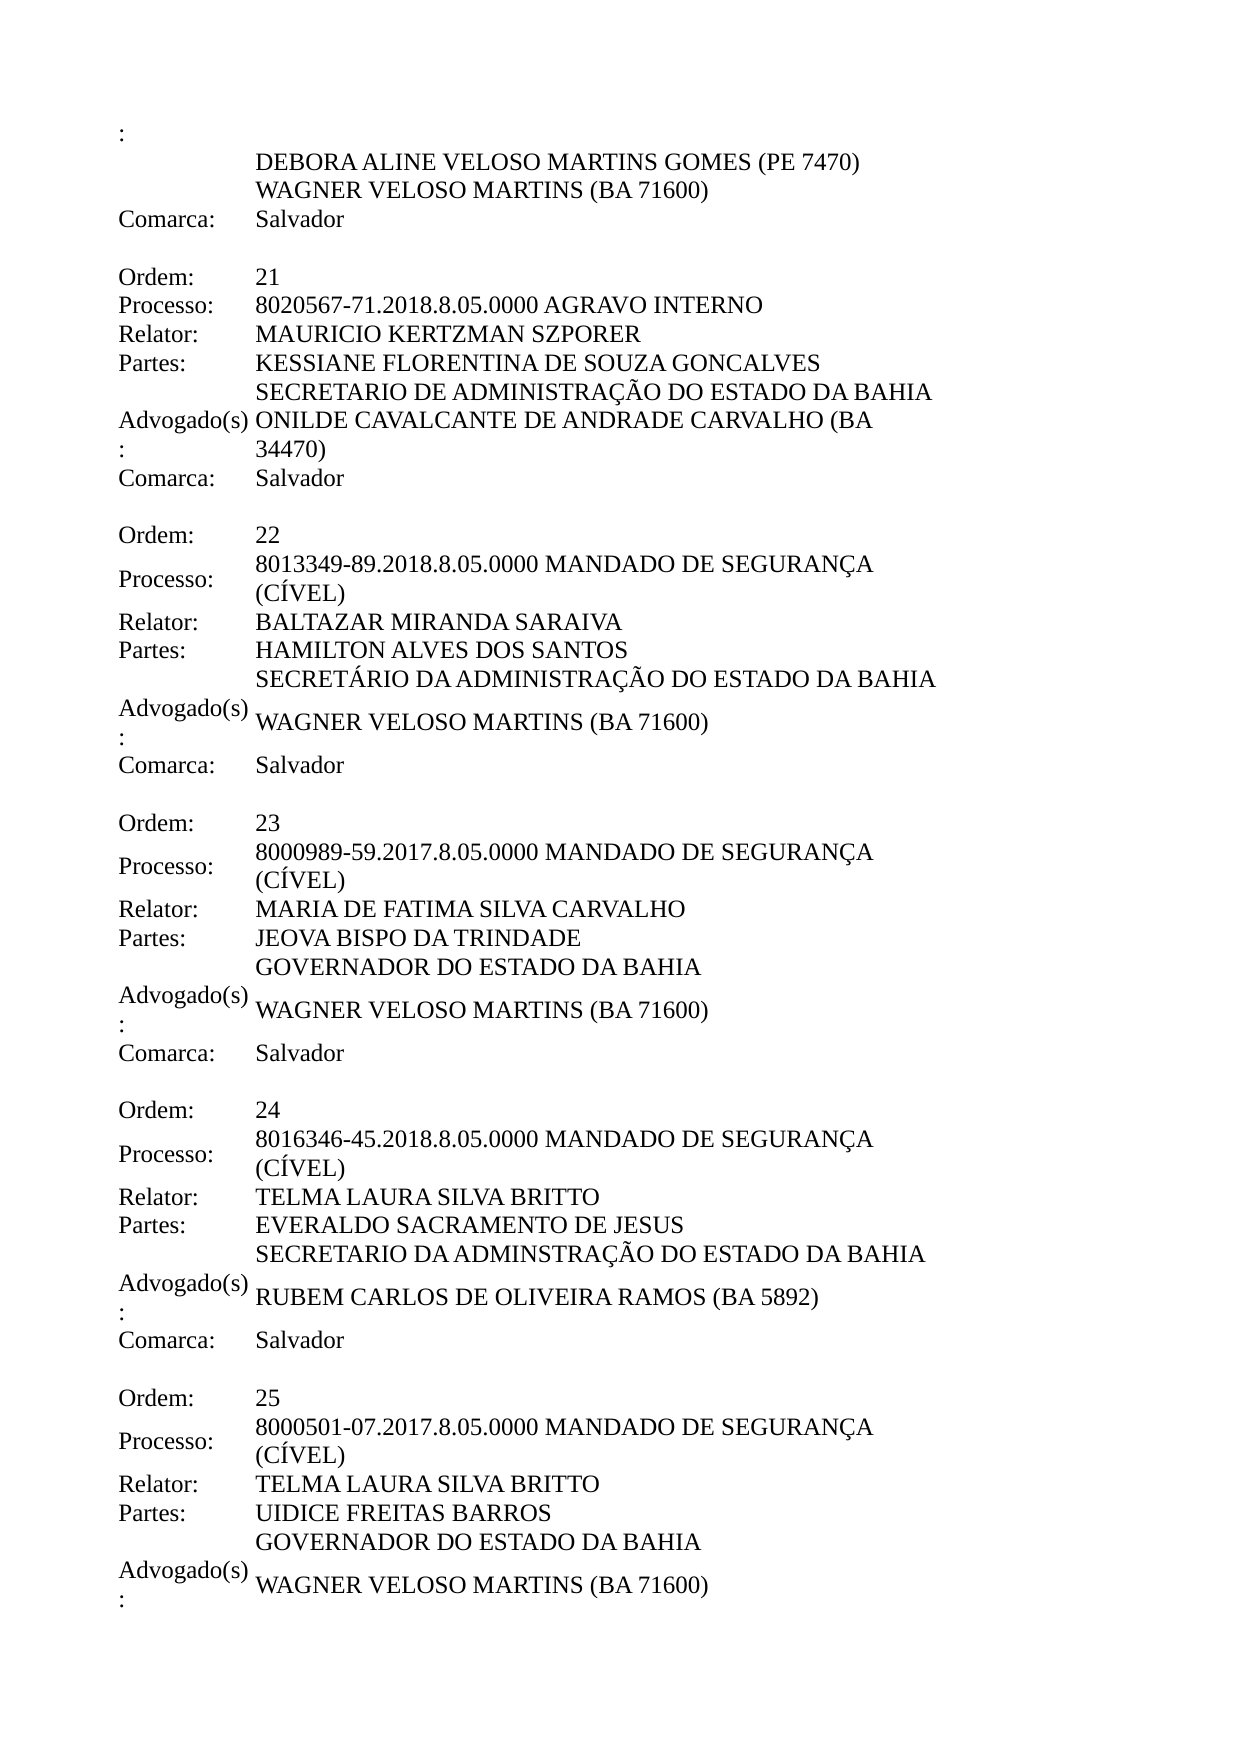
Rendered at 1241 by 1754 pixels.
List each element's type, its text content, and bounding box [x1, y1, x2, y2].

table_cell Salvador [255, 463, 945, 492]
table_cell Relator: [118, 1469, 255, 1498]
table_cell WAGNER VELOSO MARTINS (BA 71600) [255, 981, 969, 1038]
table_cell Comarca: [118, 463, 255, 492]
table_cell : [118, 118, 255, 147]
table_cell RUBEM CARLOS DE OLIVEIRA RAMOS (BA 5892) [255, 1268, 969, 1326]
table_cell Relator: [118, 1182, 255, 1211]
table_cell SECRETARIO DE ADMINISTRAÇÃO DO ESTADO DA BAHIA [255, 377, 945, 406]
table_cell [118, 176, 255, 204]
table_cell Comarca: [118, 751, 255, 779]
table_cell HAMILTON ALVES DOS SANTOS [255, 636, 969, 664]
table_cell Comarca: [118, 1326, 255, 1354]
table_cell 8020567-71.2018.8.05.0000 AGRAVO INTERNO [255, 291, 945, 319]
table_cell Comarca: [118, 1038, 255, 1067]
table_header Ordem: [118, 1383, 255, 1412]
table_cell DEBORA ALINE VELOSO MARTINS GOMES (PE 7470) [255, 147, 1041, 176]
table_cell Advogado(s): [118, 1268, 255, 1326]
table_cell SECRETARIO DA ADMINSTRAÇÃO DO ESTADO DA BAHIA [255, 1239, 969, 1268]
table_cell [255, 118, 1041, 147]
table_cell Advogado(s): [118, 693, 255, 751]
table_cell 8013349-89.2018.8.05.0000 MANDADO DE SEGURANÇA (CÍVEL) [255, 549, 969, 607]
table_cell ONILDE CAVALCANTE DE ANDRADE CARVALHO (BA 34470) [255, 406, 945, 463]
table_cell Relator: [118, 319, 255, 348]
table_cell UIDICE FREITAS BARROS [255, 1498, 969, 1527]
table_header 25 [255, 1383, 969, 1412]
table_cell 8016346-45.2018.8.05.0000 MANDADO DE SEGURANÇA (CÍVEL) [255, 1124, 969, 1182]
table_cell WAGNER VELOSO MARTINS (BA 71600) [255, 693, 969, 751]
table_cell Partes: [118, 923, 255, 952]
table_cell [118, 1527, 255, 1556]
table_cell Advogado(s): [118, 406, 255, 463]
table_cell 8000501-07.2017.8.05.0000 MANDADO DE SEGURANÇA (CÍVEL) [255, 1412, 969, 1469]
table_cell Relator: [118, 894, 255, 923]
table_header 22 [255, 521, 969, 549]
table_cell Salvador [255, 1038, 969, 1067]
table_cell MAURICIO KERTZMAN SZPORER [255, 319, 945, 348]
table_header Ordem: [118, 521, 255, 549]
table_cell [118, 147, 255, 176]
table_cell Partes: [118, 1498, 255, 1527]
table_cell GOVERNADOR DO ESTADO DA BAHIA [255, 952, 969, 981]
table_cell Processo: [118, 837, 255, 894]
table_cell EVERALDO SACRAMENTO DE JESUS [255, 1211, 969, 1239]
table_cell TELMA LAURA SILVA BRITTO [255, 1469, 969, 1498]
table_cell WAGNER VELOSO MARTINS (BA 71600) [255, 1556, 969, 1613]
table_cell [118, 377, 255, 406]
table_cell Processo: [118, 1124, 255, 1182]
table_cell JEOVA BISPO DA TRINDADE [255, 923, 969, 952]
table_cell Processo: [118, 291, 255, 319]
table_header Ordem: [118, 808, 255, 837]
table_header 21 [255, 262, 945, 291]
table_cell Salvador [255, 751, 969, 779]
table_cell [118, 952, 255, 981]
table_cell [118, 664, 255, 693]
table_cell Processo: [118, 1412, 255, 1469]
table_header Ordem: [118, 1096, 255, 1124]
table_cell Advogado(s): [118, 981, 255, 1038]
table_cell TELMA LAURA SILVA BRITTO [255, 1182, 969, 1211]
table_cell Partes: [118, 1211, 255, 1239]
table_cell Salvador [255, 204, 1041, 233]
table_cell 8000989-59.2017.8.05.0000 MANDADO DE SEGURANÇA (CÍVEL) [255, 837, 969, 894]
table_cell KESSIANE FLORENTINA DE SOUZA GONCALVES [255, 348, 945, 377]
table_cell SECRETÁRIO DA ADMINISTRAÇÃO DO ESTADO DA BAHIA [255, 664, 969, 693]
table_cell Salvador [255, 1326, 969, 1354]
table_cell Processo: [118, 549, 255, 607]
table_cell Partes: [118, 348, 255, 377]
table_cell BALTAZAR MIRANDA SARAIVA [255, 607, 969, 636]
table_cell Advogado(s): [118, 1556, 255, 1613]
table_header 24 [255, 1096, 969, 1124]
table_cell Comarca: [118, 204, 255, 233]
table_cell GOVERNADOR DO ESTADO DA BAHIA [255, 1527, 969, 1556]
table_cell MARIA DE FATIMA SILVA CARVALHO [255, 894, 969, 923]
table_cell Relator: [118, 607, 255, 636]
table_header Ordem: [118, 262, 255, 291]
table_cell [118, 1239, 255, 1268]
table_cell Partes: [118, 636, 255, 664]
table_header 23 [255, 808, 969, 837]
table_cell WAGNER VELOSO MARTINS (BA 71600) [255, 176, 1041, 204]
